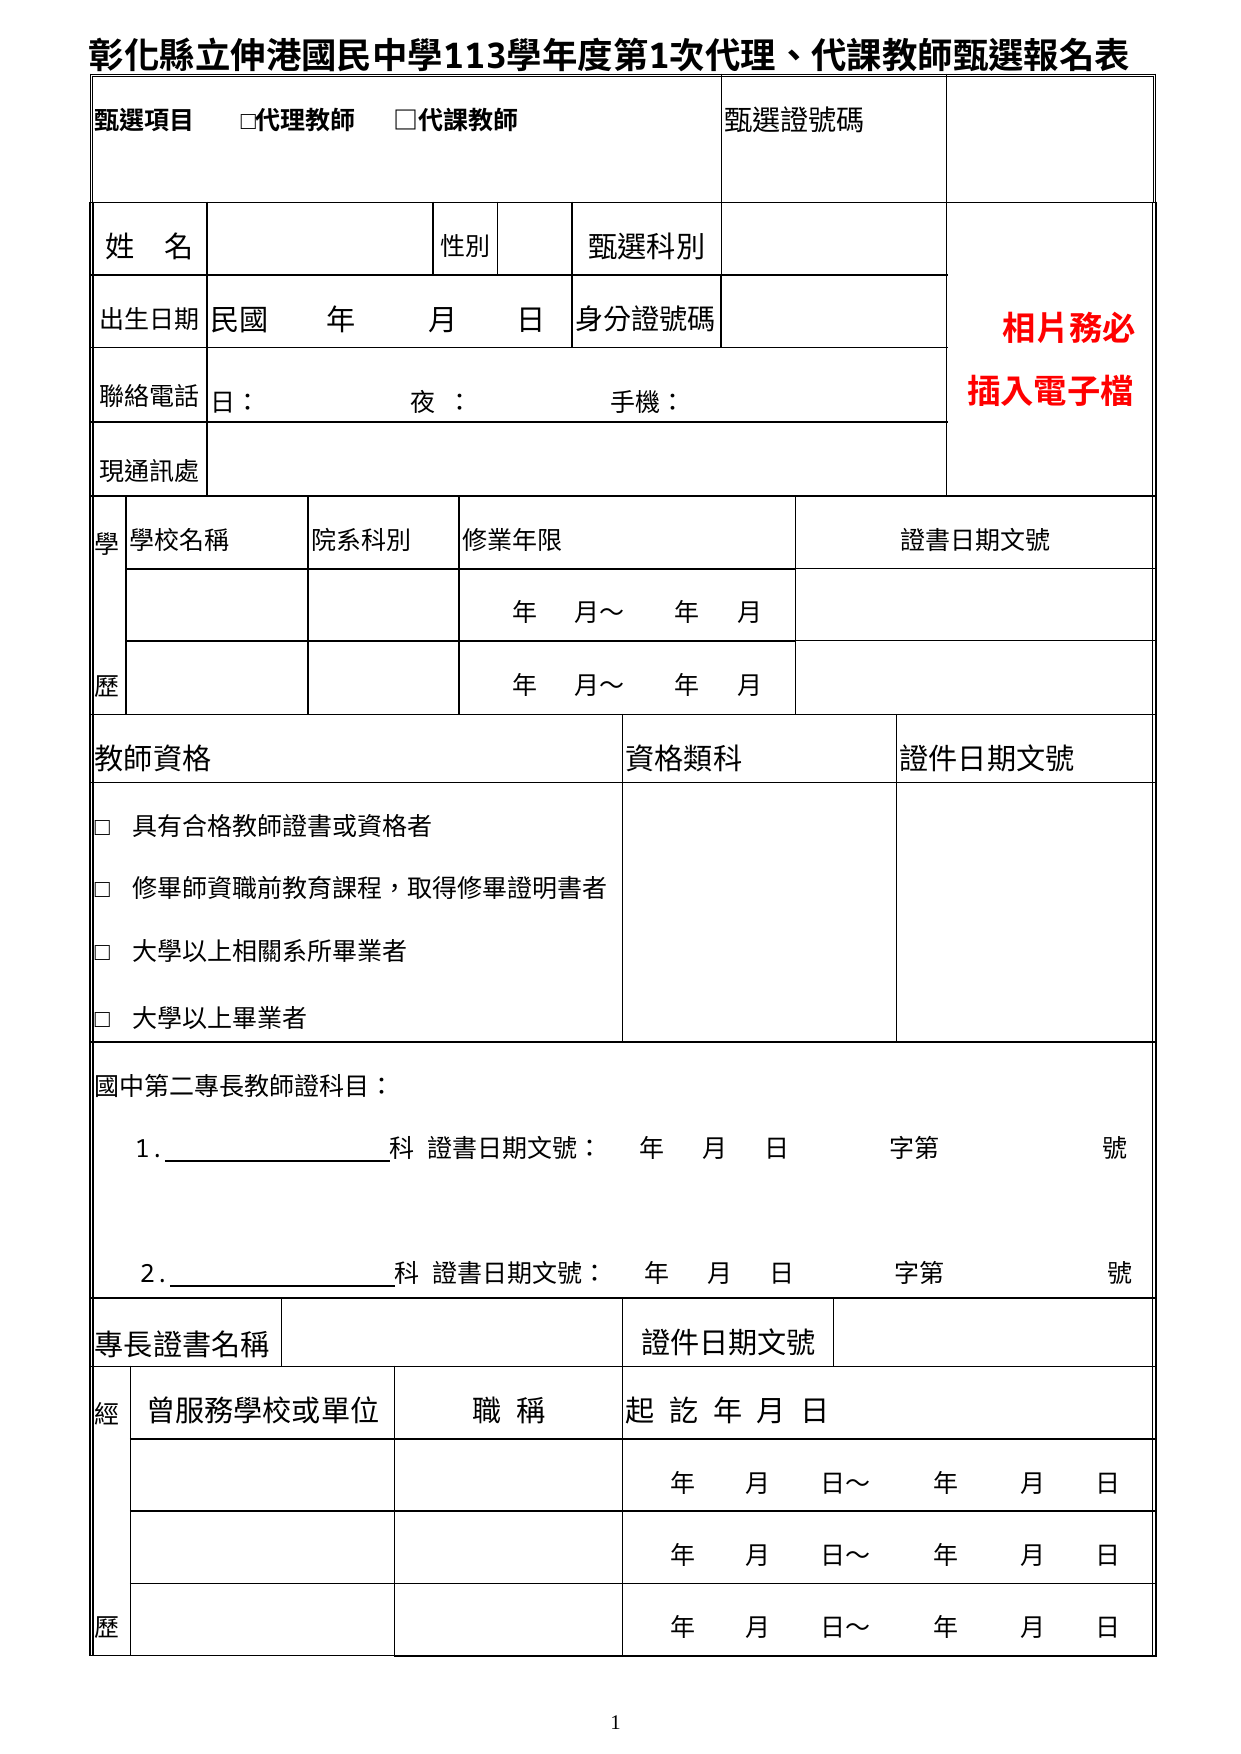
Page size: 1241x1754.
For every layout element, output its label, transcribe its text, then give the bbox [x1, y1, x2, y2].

table_header 甄選證號碼 [722, 77, 946, 202]
table_cell 學校名稱 [127, 497, 307, 568]
table_cell 修業年限 [460, 497, 795, 568]
table_cell 姓 名 [94, 203, 206, 274]
table_cell [208, 423, 946, 495]
table_cell 日： 夜 ： 手機： [208, 348, 946, 421]
table_cell [897, 783, 1152, 1041]
table_cell [309, 570, 458, 640]
table_cell 出生日期 [94, 276, 206, 346]
table_cell 起 訖 年 月 日 [623, 1367, 1152, 1438]
table_header 甄選項目 □代理教師 □代課教師 [93, 77, 721, 202]
table_cell [131, 1440, 394, 1510]
table_cell 身分證號碼 [573, 276, 720, 346]
table_cell [282, 1299, 622, 1366]
table_cell 年 月～ 年 月 [460, 642, 795, 714]
table_cell 證件日期文號 [623, 1299, 833, 1366]
table_cell 年 月 日～ 年 月 日 [623, 1584, 1152, 1655]
table_cell 具有合格教師證書或資格者 修畢師資職前教育課程，取得修畢證明書者 大學以上相關系所畢業者 大學以上畢業者 [94, 783, 622, 1041]
table_header [947, 77, 1153, 202]
table_cell 學 歷 [94, 497, 125, 714]
table_cell 資格類科 [623, 715, 896, 782]
table_cell 聯絡電話 [94, 348, 206, 421]
table_cell [796, 569, 1152, 640]
table_cell 年 月 日～ 年 月 日 [623, 1440, 1152, 1510]
text 彰化縣立伸港國民中學113學年度第1次代理、代課教師甄選報名表 [89, 11, 1142, 73]
table_cell 專長證書名稱 [94, 1299, 281, 1366]
table_cell [127, 570, 307, 640]
table_cell [309, 642, 458, 714]
table_cell [127, 642, 307, 714]
table_cell [623, 783, 896, 1041]
table_cell 曾服務學校或單位 [131, 1367, 394, 1438]
table_cell 性別 [434, 203, 497, 274]
table_cell 相片務必 插入電子檔 [947, 203, 1152, 495]
table_cell [722, 203, 946, 274]
table_cell [722, 276, 946, 346]
table_cell [395, 1440, 622, 1510]
table_cell 國中第二專長教師證科目： 1. 科 證書日期文號： 年 月 日 字第 號 2. 科 證書日期文號： 年 月 日 字第 號 [94, 1043, 1152, 1297]
table_cell [395, 1584, 622, 1655]
table_cell 職 稱 [395, 1367, 622, 1438]
table_cell [796, 641, 1152, 714]
table_cell [395, 1512, 622, 1583]
table_cell 民國 年 月 日 [208, 276, 571, 346]
table_cell [498, 203, 571, 274]
table_cell 甄選科別 [573, 203, 721, 274]
table_cell 年 月 日～ 年 月 日 [623, 1512, 1152, 1583]
table_cell [131, 1584, 394, 1655]
table_cell 證書日期文號 [796, 497, 1152, 568]
table_cell 現通訊處 [94, 423, 206, 495]
table_cell 經 歷 [94, 1367, 130, 1655]
table_cell 年 月～ 年 月 [460, 570, 795, 640]
table_cell 院系科別 [309, 497, 458, 568]
table_cell 教師資格 [94, 715, 622, 782]
table_cell 證件日期文號 [897, 715, 1152, 782]
table_cell [208, 203, 432, 274]
table_cell [131, 1512, 394, 1583]
table_cell [834, 1299, 1152, 1366]
